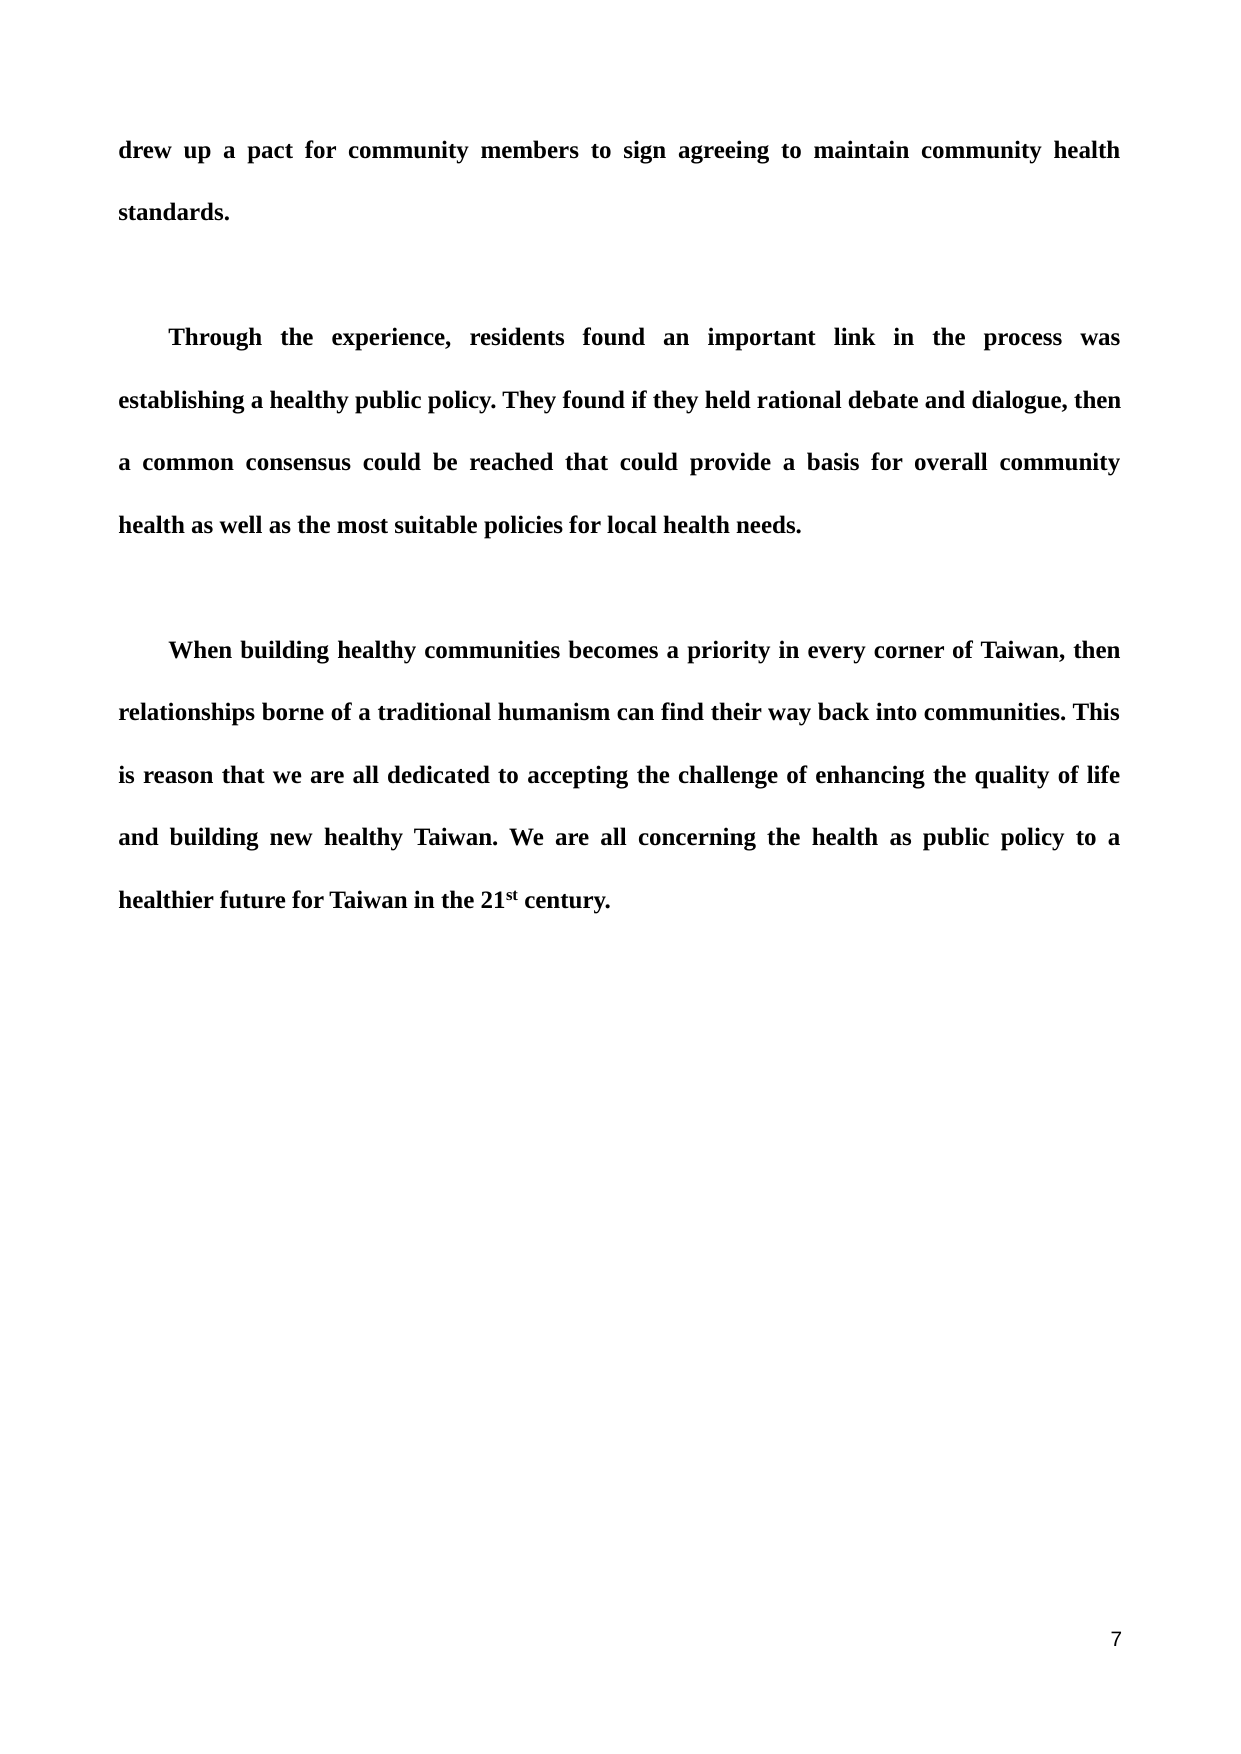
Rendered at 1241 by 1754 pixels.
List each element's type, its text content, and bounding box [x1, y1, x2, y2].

text When building healthy communities becomes a priority in every corner of Taiwan, then relationships borne of a traditional humanism can find their way back into communities. This is reason that we are all dedicated to accepting the challenge of enhancing the quality of life and building new healthy Taiwan. We are all concerning the health as public policy to a healthier future for Taiwan in the 21st century. [118, 608, 1122, 920]
text Through the experience, residents found an important link in the process was establishing a healthy public policy. They found if they held rational debate and dialogue, then a common consensus could be reached that could provide a basis for overall community health as well as the most suitable policies for local health needs. [118, 295, 1122, 545]
text drew up a pact for community members to sign agreeing to maintain community health standards. [118, 108, 1122, 233]
